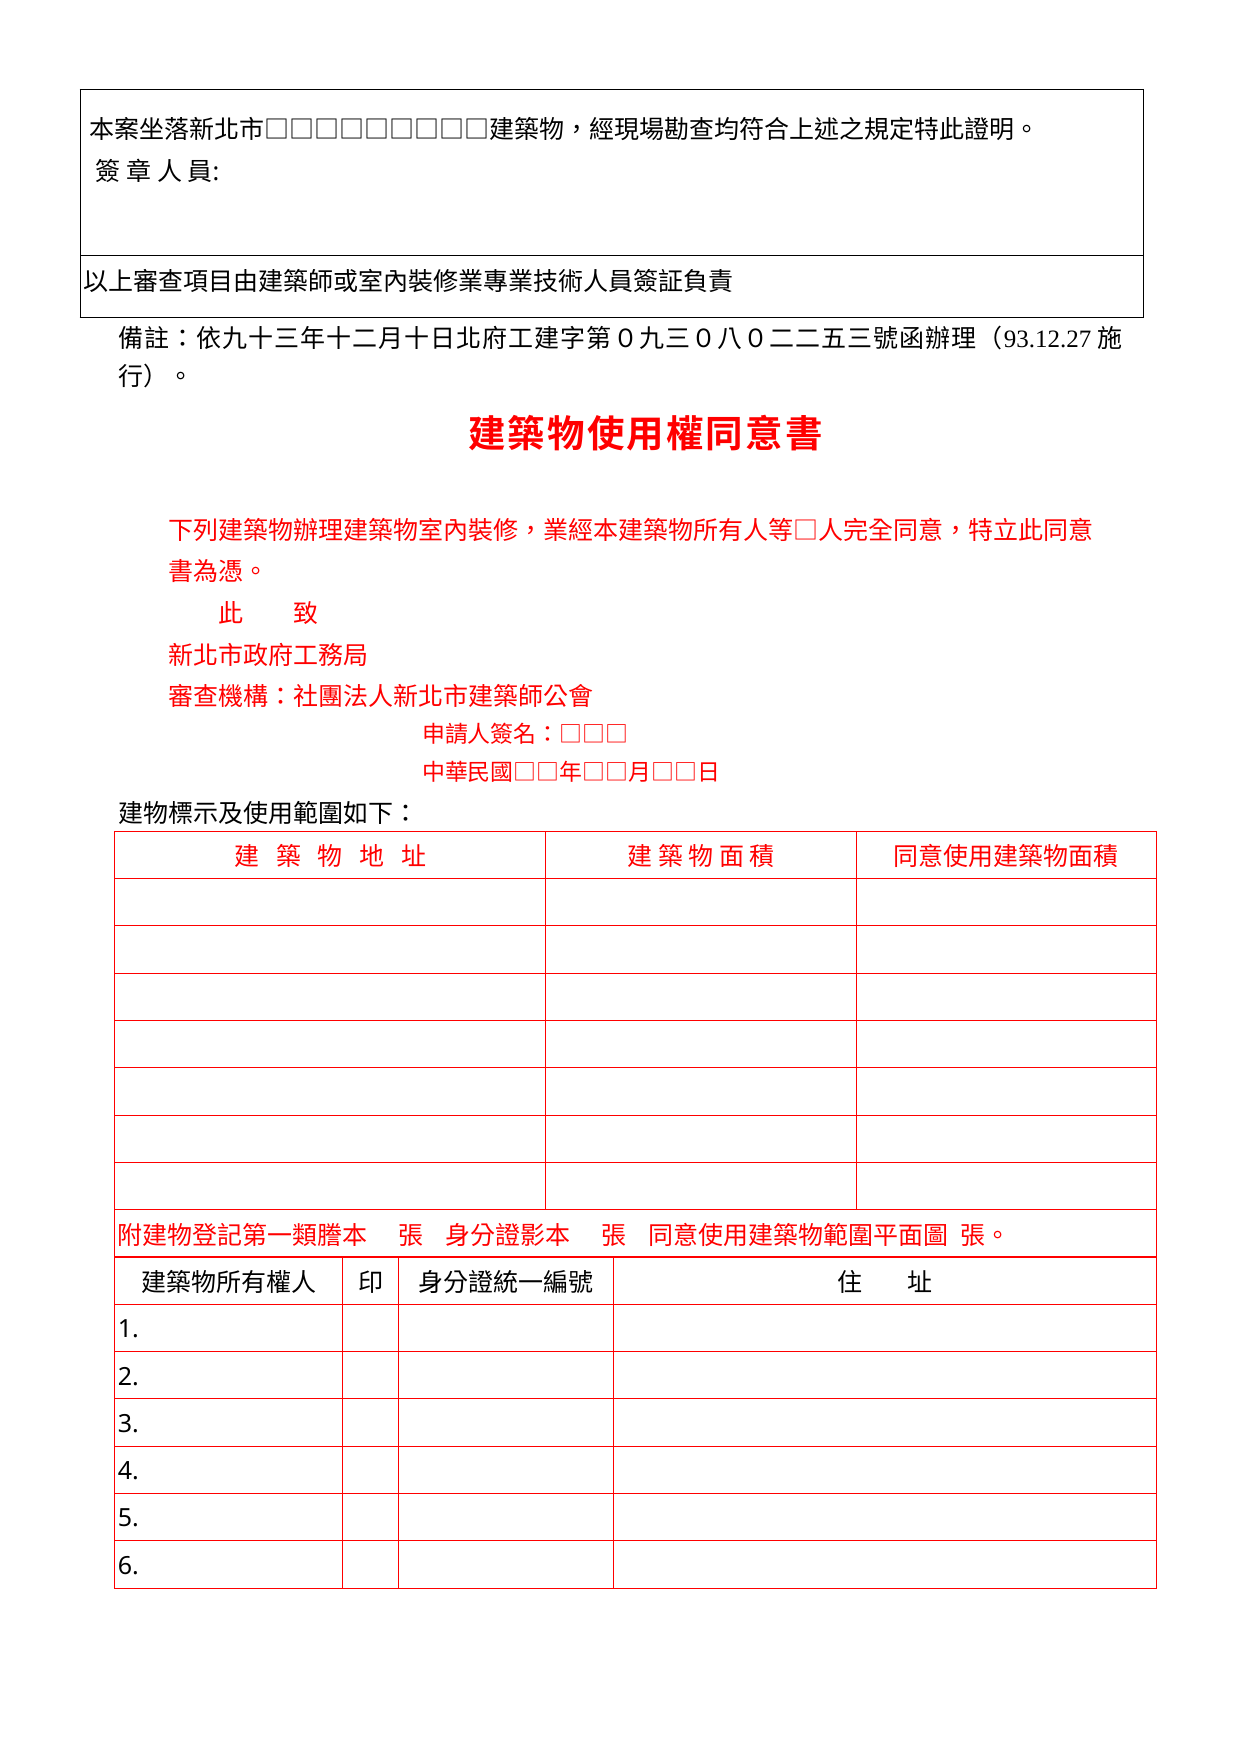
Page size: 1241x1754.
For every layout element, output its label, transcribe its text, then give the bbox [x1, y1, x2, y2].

table_cell [857, 974, 1156, 1020]
table_cell [115, 1163, 545, 1209]
table_cell [399, 1541, 613, 1587]
table_cell 1. [115, 1305, 342, 1351]
table_cell [614, 1305, 1156, 1351]
table_cell [343, 1305, 398, 1351]
table_cell 印 [343, 1258, 398, 1304]
table_cell [857, 1116, 1156, 1162]
text 下列建築物辦理建築物室內裝修，業經本建築物所有人等□人完全同意，特立此同意 [168, 506, 1122, 547]
table_cell 以上審查項目由建築師或室內裝修業專業技術人員簽証負責 [81, 256, 1143, 317]
table_cell 身分證統一編號 [399, 1258, 613, 1304]
table_cell [343, 1352, 398, 1398]
table_cell [399, 1305, 613, 1351]
table_cell [399, 1399, 613, 1446]
table_cell [546, 879, 856, 925]
table_cell 本案坐落新北市□□□□□□□□□建築物，經現場勘查均符合上述之規定特此證明。 簽 章 人 員: [81, 90, 1143, 255]
text 建物標示及使用範圍如下： [118, 789, 1122, 831]
table_cell [546, 1163, 856, 1209]
text 建築物使用權同意書 [118, 393, 1122, 468]
table_cell 4. [115, 1447, 342, 1493]
table_header 建 築 物 地 址 [115, 832, 545, 878]
table_cell 建築物所有權人 [115, 1258, 342, 1304]
table_cell [546, 1068, 856, 1114]
text 備註：依九十三年十二月十日北府工建字第０九三０八０二二五三號函辦理（93.12.27施行）。 [118, 318, 1122, 393]
table_header 同意使用建築物面積 [857, 832, 1156, 878]
table_header 建 築 物 面 積 [546, 832, 856, 878]
table_cell [115, 879, 545, 925]
table_cell [115, 926, 545, 973]
table_cell [857, 1021, 1156, 1067]
table_cell [343, 1447, 398, 1493]
table_cell [546, 974, 856, 1020]
table_cell [343, 1541, 398, 1587]
table_cell [614, 1352, 1156, 1398]
table_cell [399, 1494, 613, 1540]
table_cell [614, 1447, 1156, 1493]
table_cell [857, 1068, 1156, 1114]
table_cell 6. [115, 1541, 342, 1587]
table_cell 2. [115, 1352, 342, 1398]
table_cell [614, 1399, 1156, 1446]
table_cell 3. [115, 1399, 342, 1446]
table_cell 5. [115, 1494, 342, 1540]
table_cell [343, 1494, 398, 1540]
table_cell [857, 1163, 1156, 1209]
table_cell [115, 1021, 545, 1067]
table_cell [115, 974, 545, 1020]
table_cell 附建物登記第一類謄本 張 身分證影本 張 同意使用建築物範圍平面圖 張。 [115, 1210, 1156, 1256]
table_cell [546, 1116, 856, 1162]
table_cell [399, 1352, 613, 1398]
table_cell [857, 926, 1156, 973]
table_cell [614, 1494, 1156, 1540]
table_cell [546, 926, 856, 973]
table_cell [399, 1447, 613, 1493]
text 中華民國□□年□□月□□日 [118, 752, 1030, 789]
text 審查機構：社團法人新北市建築師公會 [118, 672, 1122, 714]
table_cell [115, 1068, 545, 1114]
text 此 致 [118, 589, 1122, 631]
table_cell [857, 879, 1156, 925]
text 新北市政府工務局 [118, 631, 1122, 672]
table_cell 住 址 [614, 1258, 1156, 1304]
table_cell [546, 1021, 856, 1067]
text 申請人簽名：□□□ [118, 714, 1122, 752]
text 書為憑。 [168, 547, 1122, 589]
table_cell [614, 1541, 1156, 1587]
table_cell [115, 1116, 545, 1162]
table_cell [343, 1399, 398, 1446]
